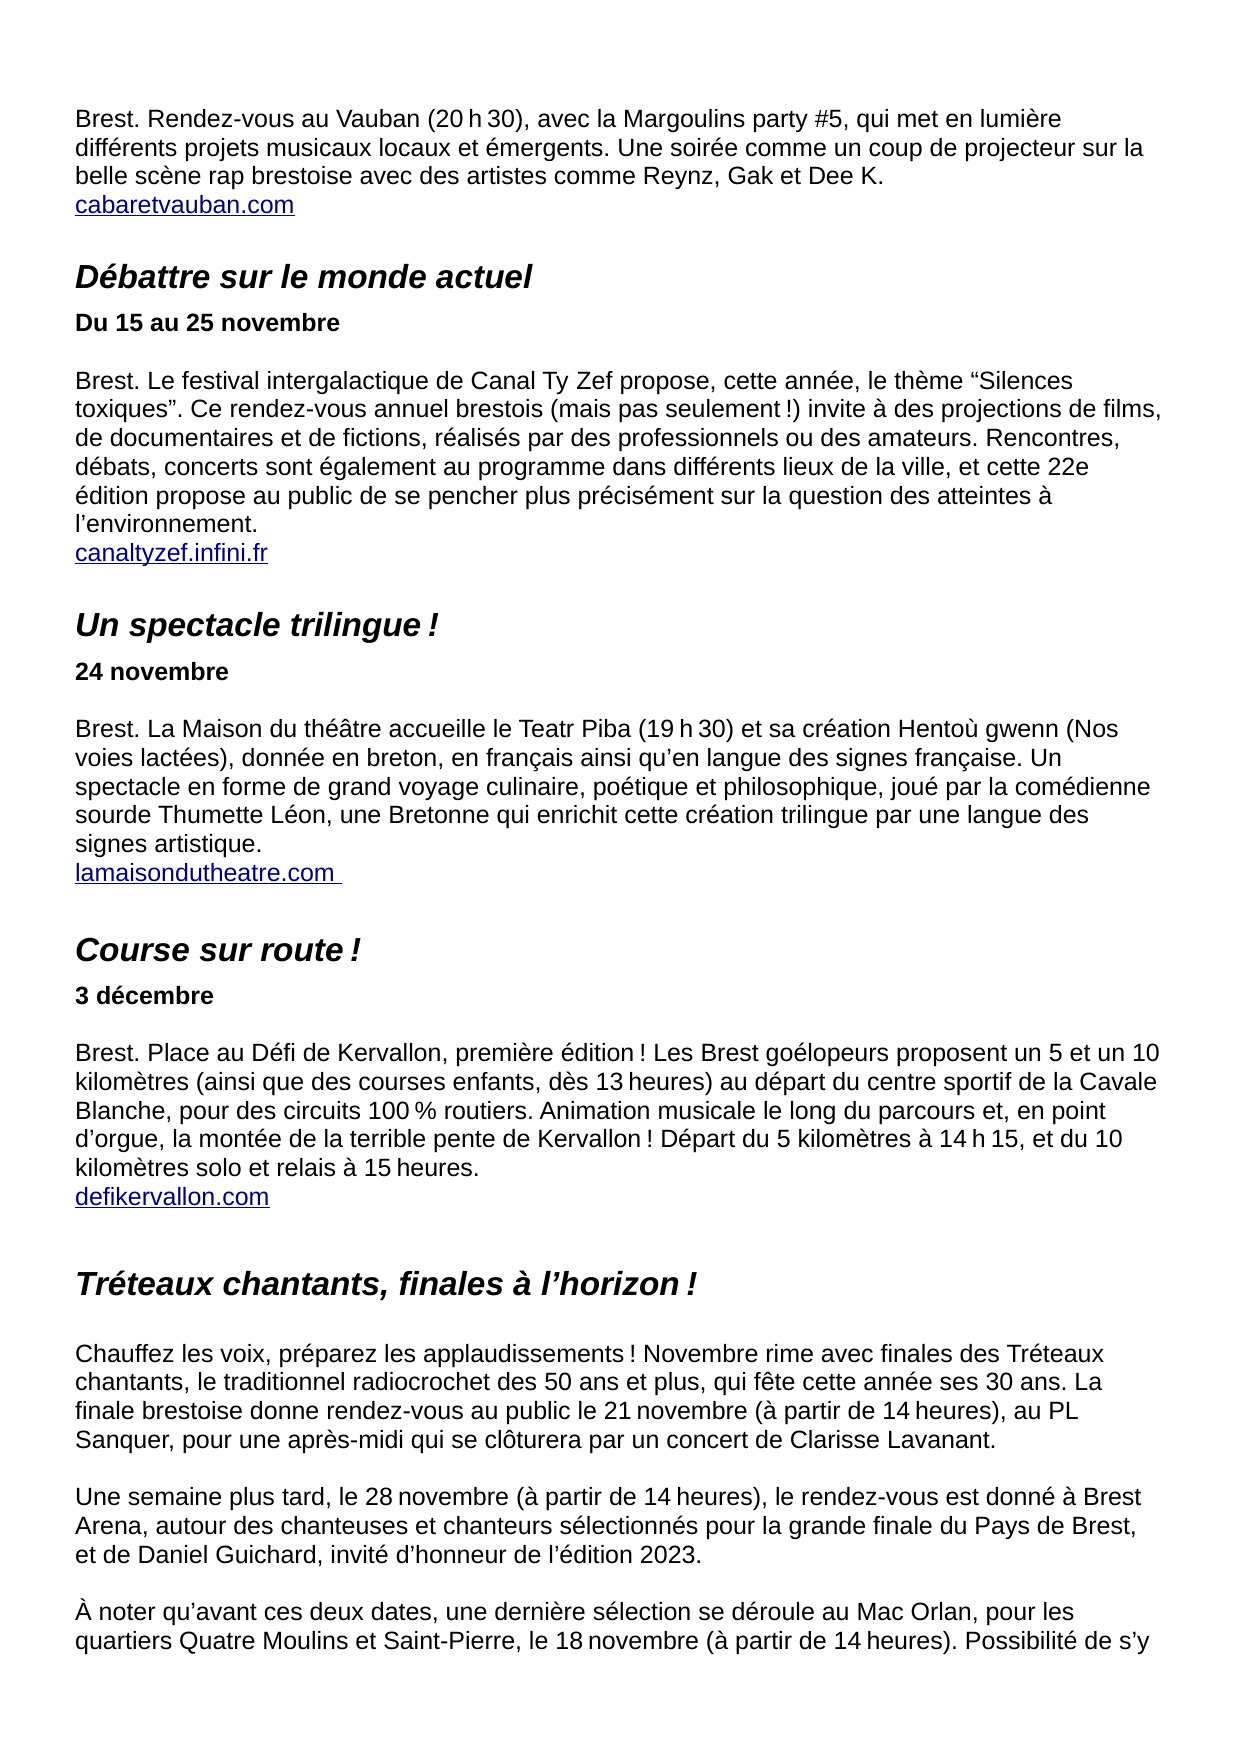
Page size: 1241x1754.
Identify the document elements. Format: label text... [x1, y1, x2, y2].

text Chauffez les voix, préparez les applaudissements ! Novembre rime avec finales des Tréteaux chantants, le traditionnel radiocrochet des 50 ans et plus, qui fête cette année ses 30 ans. La finale brestoise donne rendez-vous au public le 21 novembre (à partir de 14 heures), au PL Sanquer, pour une après-midi qui se clôturera par un concert de Clarisse Lavanant. [75, 1339, 1166, 1454]
subtitle Un spectacle trilingue ! [75, 606, 1165, 644]
subtitle Course sur route ! [75, 930, 1165, 968]
text Brest. Rendez-vous au Vauban (20 h 30), avec la Margoulins party #5, qui met en lumière différents projets musicaux locaux et émergents. Une soirée comme un coup de projecteur sur la belle scène rap brestoise avec des artistes comme Reynz, Gak et Dee K. [75, 104, 1166, 190]
text Brest. Place au Défi de Kervallon, première édition ! Les Brest goélopeurs proposent un 5 et un 10 kilomètres (ainsi que des courses enfants, dès 13 heures) au départ du centre sportif de la Cavale Blanche, pour des circuits 100 % routiers. Animation musicale le long du parcours et, en point d’orgue, la montée de la terrible pente de Kervallon ! Départ du 5 kilomètres à 14 h 15, et du 10 kilomètres solo et relais à 15 heures. [75, 1038, 1166, 1182]
text 3 décembre [75, 981, 1166, 1009]
subtitle Débattre sur le monde actuel [75, 257, 1165, 296]
text defikervallon.com [75, 1182, 1166, 1211]
text lamaisondutheatre.com [75, 858, 1166, 886]
text Brest. Le festival intergalactique de Canal Ty Zef propose, cette année, le thème “Silences toxiques”. Ce rendez-vous annuel brestois (mais pas seulement !) invite à des projections de films, de documentaires et de fictions, réalisés par des professionnels ou des amateurs. Rencontres, débats, concerts sont également au programme dans différents lieux de la ville, et cette 22e édition propose au public de se pencher plus précisément sur la question des atteintes à l’environnement. [75, 366, 1166, 538]
subtitle Tréteaux chantants, finales à l’horizon ! [75, 1264, 1165, 1302]
text À noter qu’avant ces deux dates, une dernière sélection se déroule au Mac Orlan, pour les quartiers Quatre Moulins et Saint-Pierre, le 18 novembre (à partir de 14 heures). Possibilité de s’y [75, 1597, 1166, 1655]
text 24 novembre [75, 656, 1166, 685]
text Une semaine plus tard, le 28 novembre (à partir de 14 heures), le rendez-vous est donné à Brest Arena, autour des chanteuses et chanteurs sélectionnés pour la grande finale du Pays de Brest, et de Daniel Guichard, invité d’honneur de l’édition 2023. [75, 1482, 1166, 1569]
text Brest. La Maison du théâtre accueille le Teatr Piba (19 h 30) et sa création Hentoù gwenn (Nos voies lactées), donnée en breton, en français ainsi qu’en langue des signes française. Un spectacle en forme de grand voyage culinaire, poétique et philosophique, joué par la comédienne sourde Thumette Léon, une Bretonne qui enrichit cette création trilingue par une langue des signes artistique. [75, 714, 1166, 858]
text Du 15 au 25 novembre [75, 308, 1166, 337]
text cabaretvauban.com [75, 190, 1166, 219]
text canaltyzef.infini.fr [75, 538, 1166, 567]
